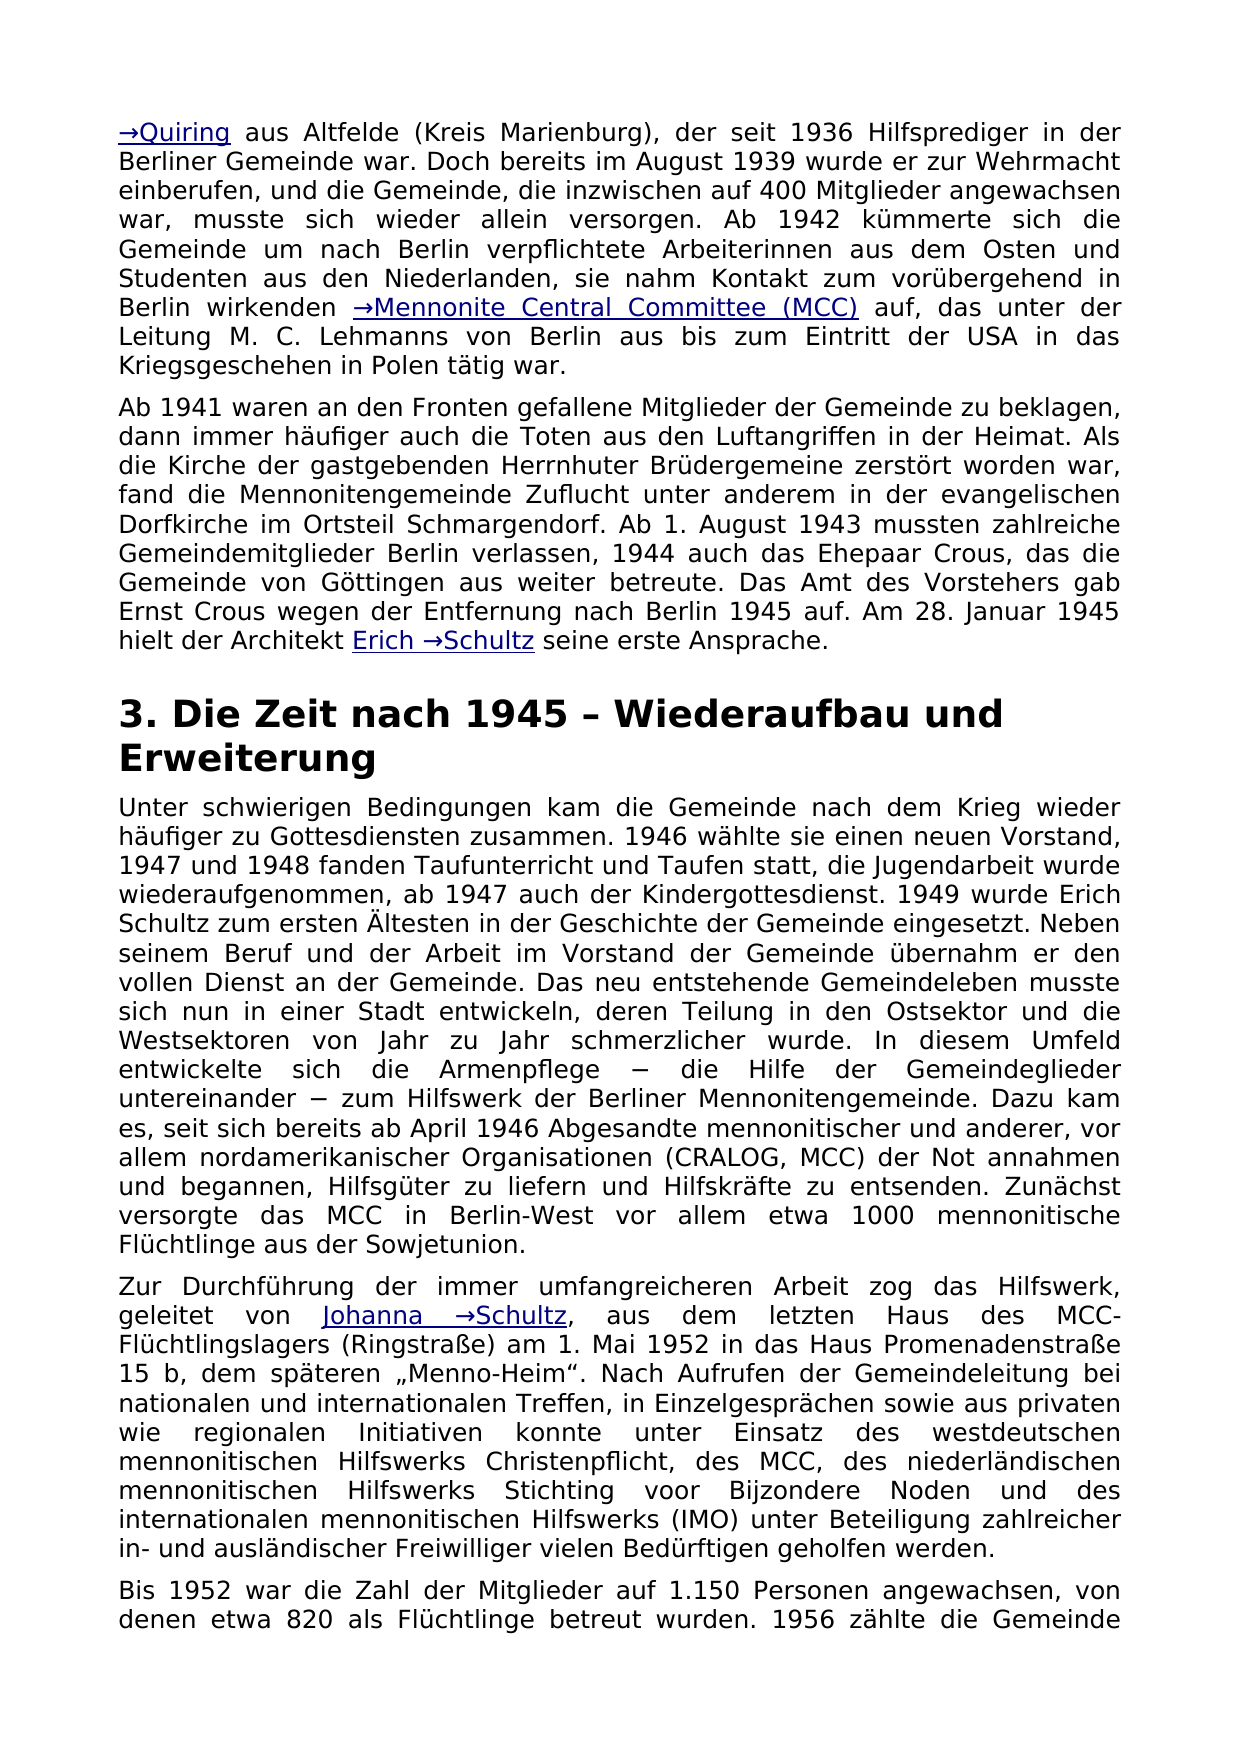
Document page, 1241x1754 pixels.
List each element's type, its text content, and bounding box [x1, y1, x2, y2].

text Unter schwierigen Bedingungen kam die Gemeinde nach dem Krieg wieder häufiger zu Gottesdiensten zusammen. 1946 wählte sie einen neuen Vorstand, 1947 und 1948 fanden Taufunterricht und Taufen statt, die Jugendarbeit wurde wiederaufgenommen, ab 1947 auch der Kindergottesdienst. 1949 wurde Erich Schultz zum ersten Ältesten in der Geschichte der Gemeinde eingesetzt. Neben seinem Beruf und der Arbeit im Vorstand der Gemeinde übernahm er den vollen Dienst an der Gemeinde. Das neu entstehende Gemeindeleben musste sich nun in einer Stadt entwickeln, deren Teilung in den Ostsektor und die Westsektoren von Jahr zu Jahr schmerzlicher wurde. In diesem Umfeld entwickelte sich die Armenpflege − die Hilfe der Gemeindeglieder untereinander − zum Hilfswerk der Berliner Mennonitengemeinde. Dazu kam es, seit sich bereits ab April 1946 Abgesandte mennonitischer und anderer, vor allem nordamerikanischer Organisationen (CRALOG, MCC) der Not annahmen und begannen, Hilfsgüter zu liefern und Hilfskräfte zu entsenden. Zunächst versorgte das MCC in Berlin-West vor allem etwa 1000 mennonitische Flüchtlinge aus der Sowjetunion. [118, 793, 1122, 1259]
text →Quiring aus Altfelde (Kreis Marienburg), der seit 1936 Hilfsprediger in der Berliner Gemeinde war. Doch bereits im August 1939 wurde er zur Wehrmacht einberufen, und die Gemeinde, die inzwischen auf 400 Mitglieder angewachsen war, musste sich wieder allein versorgen. Ab 1942 kümmerte sich die Gemeinde um nach Berlin verpflichtete Arbeiterinnen aus dem Osten und Studenten aus den Niederlanden, sie nahm Kontakt zum vorübergehend in Berlin wirkenden →Mennonite Central Committee (MCC) auf, das unter der Leitung M. C. Lehmanns von Berlin aus bis zum Eintritt der USA in das Kriegsgeschehen in Polen tätig war. [118, 118, 1122, 381]
subtitle 3. Die Zeit nach 1945 – Wiederaufbau und Erweiterung [118, 693, 1122, 780]
text Zur Durchführung der immer umfangreicheren Arbeit zog das Hilfswerk, geleitet von Johanna →Schultz, aus dem letzten Haus des MCC-Flüchtlingslagers (Ringstraße) am 1. Mai 1952 in das Haus Promenadenstraße 15 b, dem späteren „Menno-Heim“. Nach Aufrufen der Gemeindeleitung bei nationalen und internationalen Treffen, in Einzelgesprächen sowie aus privaten wie regionalen Initiativen konnte unter Einsatz des westdeutschen mennonitischen Hilfswerks Christenpflicht, des MCC, des niederländischen mennonitischen Hilfswerks Stichting voor Bijzondere Noden und des internationalen mennonitischen Hilfswerks (IMO) unter Beteiligung zahlreicher in- und ausländischer Freiwilliger vielen Bedürftigen geholfen werden. [118, 1272, 1122, 1564]
text Ab 1941 waren an den Fronten gefallene Mitglieder der Gemeinde zu beklagen, dann immer häufiger auch die Toten aus den Luftangriffen in der Heimat. Als die Kirche der gastgebenden Herrnhuter Brüdergemeine zerstört worden war, fand die Mennonitengemeinde Zuflucht unter anderem in der evangelischen Dorfkirche im Ortsteil Schmargendorf. Ab 1. August 1943 mussten zahlreiche Gemeindemitglieder Berlin verlassen, 1944 auch das Ehepaar Crous, das die Gemeinde von Göttingen aus weiter betreute. Das Amt des Vorstehers gab Ernst Crous wegen der Entfernung nach Berlin 1945 auf. Am 28. Januar 1945 hielt der Architekt Erich →Schultz seine erste Ansprache. [118, 393, 1122, 656]
text Bis 1952 war die Zahl der Mitglieder auf 1.150 Personen angewachsen, von denen etwa 820 als Flüchtlinge betreut wurden. 1956 zählte die Gemeinde [118, 1576, 1122, 1634]
